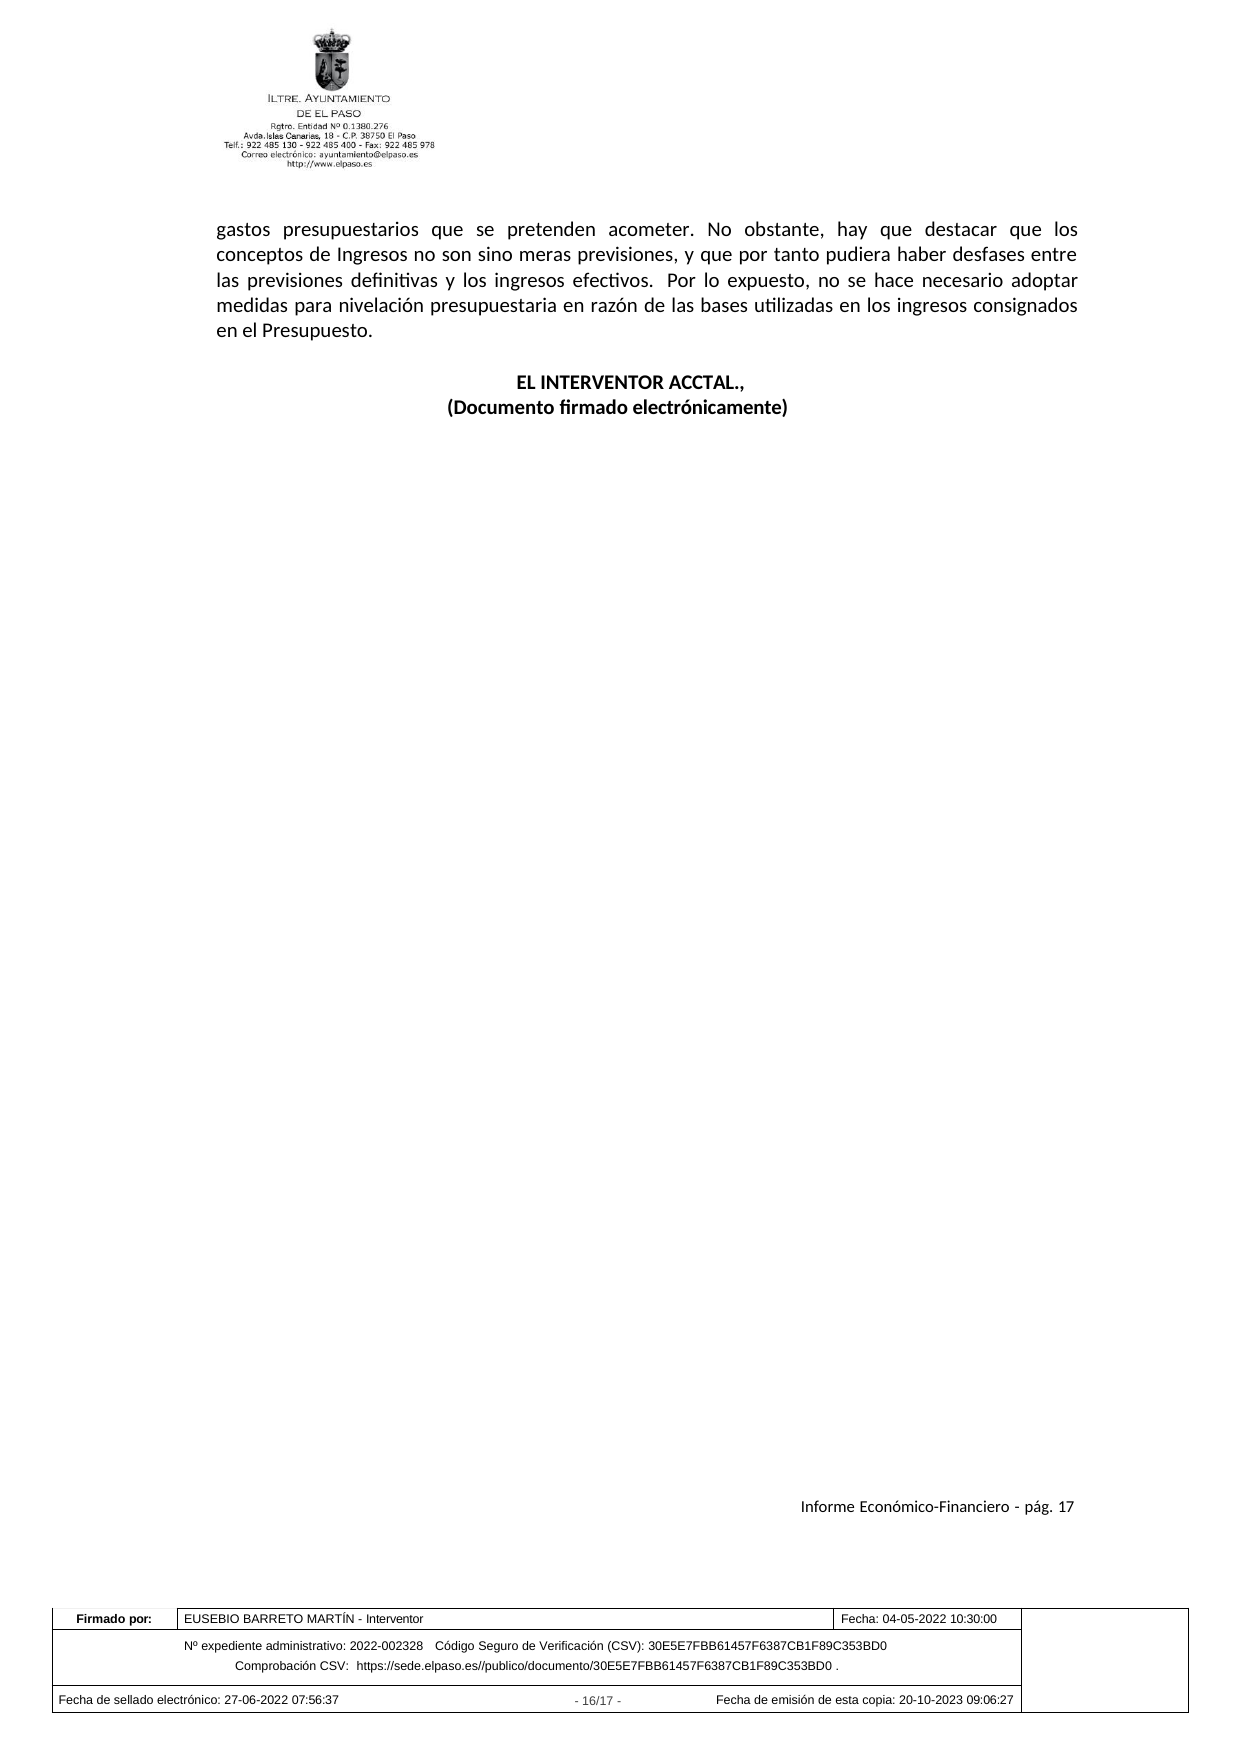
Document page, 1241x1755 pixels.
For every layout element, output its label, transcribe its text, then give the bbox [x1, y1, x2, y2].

text (Documento firmado electrónicamente) [94, 394, 1141, 420]
text gastos presupuestarios que se pretenden acometer. No obstante, hay que destacar que los conceptos de Ingresos no son sino meras previsiones, y que por tanto pudiera haber desfases entre las previsiones definitivas y los ingresos efectivos. Por lo expuesto, no se hace necesario adoptar medidas para nivelación presupuestaria en razón de las bases utilizadas en los ingresos consignados en el Presupuesto. [216, 216, 1079, 343]
subtitle EL INTERVENTOR ACCTAL., [97, 369, 1164, 394]
